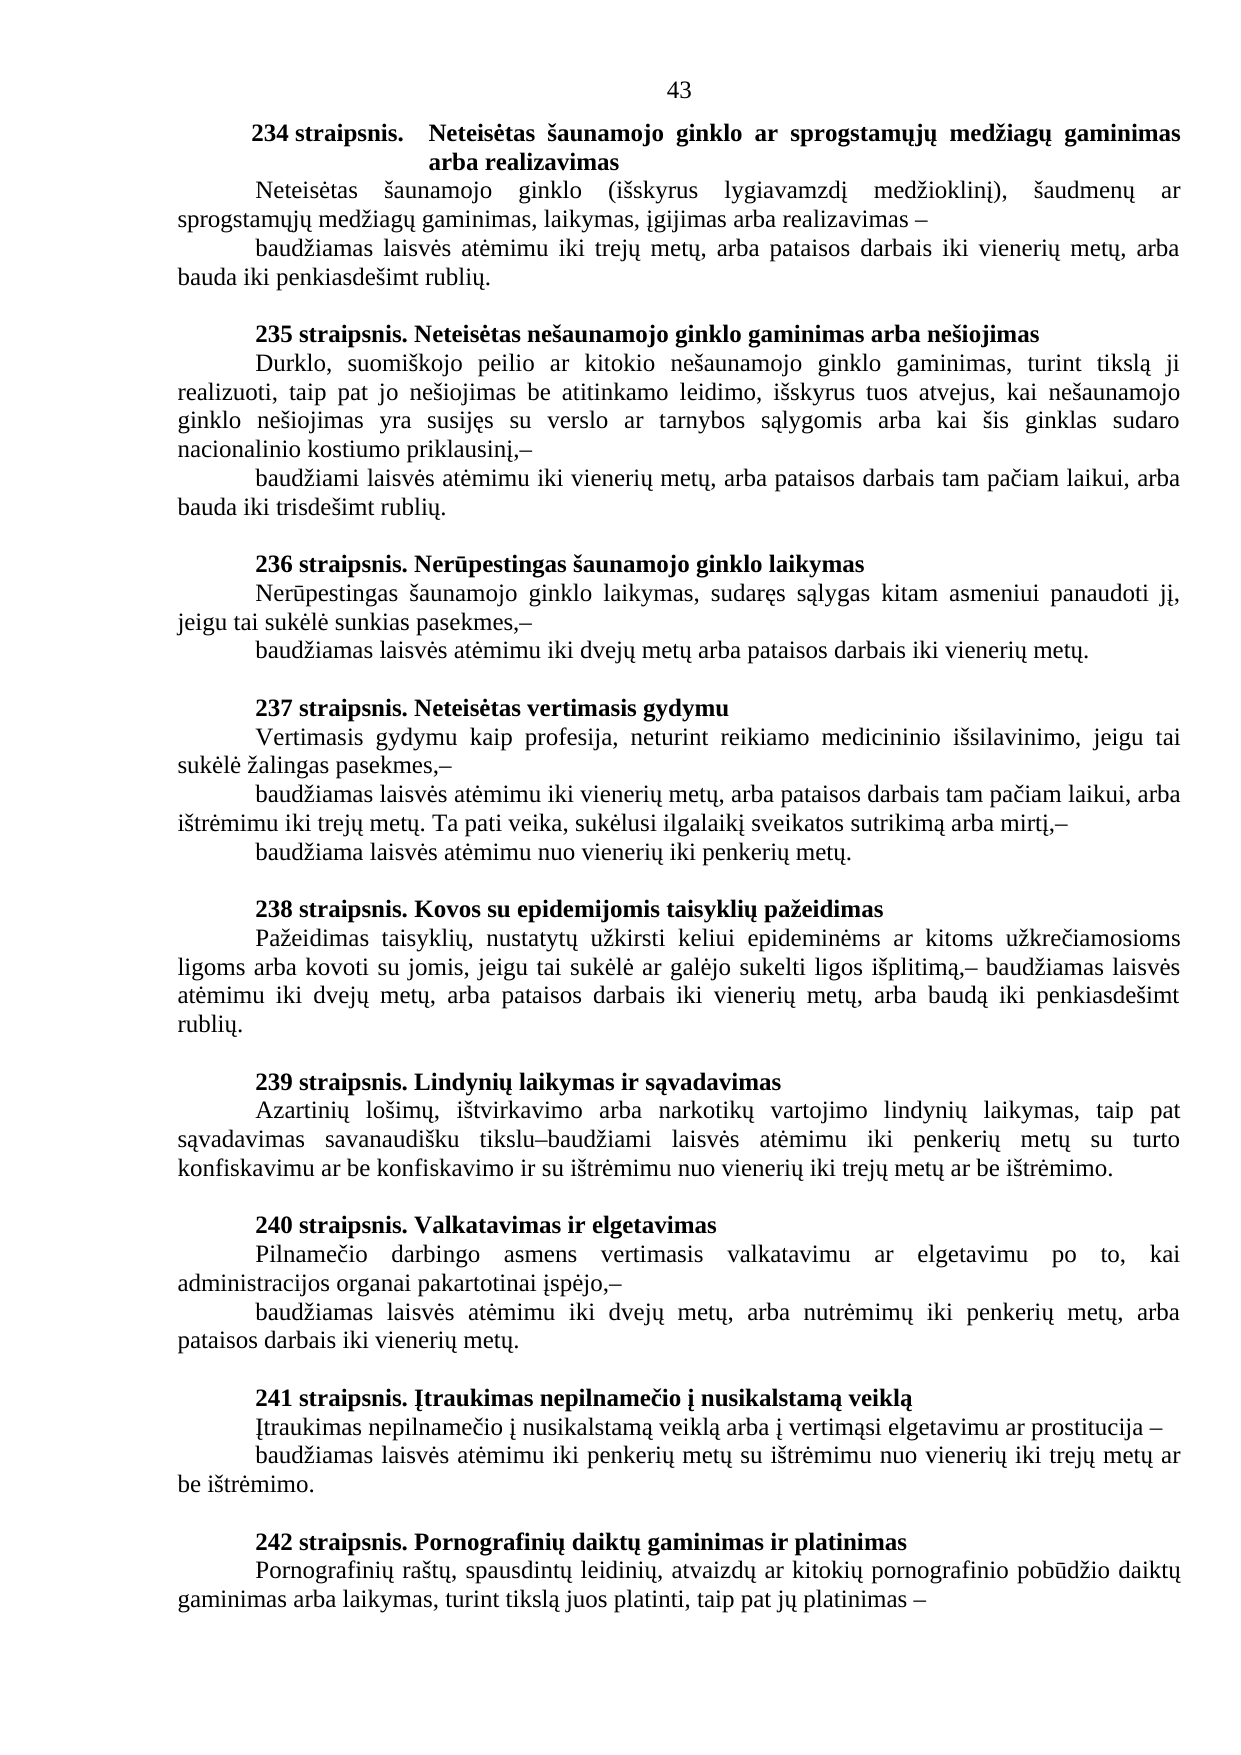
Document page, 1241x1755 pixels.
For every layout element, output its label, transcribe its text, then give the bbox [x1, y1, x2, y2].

text baudžiamas laisvės atėmimu iki dvejų metų, arba nutrėmimų iki penkerių metų, arba pataisos darbais iki vienerių metų. [177, 1297, 1181, 1354]
text 237 straipsnis. Neteisėtas vertimasis gydymu [177, 693, 1181, 722]
text Pažeidimas taisyklių, nustatytų užkirsti keliui epideminėms ar kitoms užkrečiamosioms ligoms arba kovoti su jomis, jeigu tai sukėlė ar galėjo sukelti ligos išplitimą,– baudžiamas laisvės atėmimu iki dvejų metų, arba pataisos darbais iki vienerių metų, arba baudą iki penkiasdešimt rublių. [177, 923, 1181, 1038]
text baudžiamas laisvės atėmimu iki dvejų metų arba pataisos darbais iki vienerių metų. [177, 636, 1181, 664]
text Įtraukimas nepilnamečio į nusikalstamą veiklą arba į vertimąsi elgetavimu ar prostitucija – [177, 1412, 1181, 1441]
text baudžiamas laisvės atėmimu iki vienerių metų, arba pataisos darbais tam pačiam laikui, arba ištrėmimu iki trejų metų. Ta pati veika, sukėlusi ilgalaikį sveikatos sutrikimą arba mirtį,– [177, 779, 1181, 837]
text Pilnamečio darbingo asmens vertimasis valkatavimu ar elgetavimu po to, kai administracijos organai pakartotinai įspėjo,– [177, 1239, 1181, 1297]
text Azartinių lošimų, ištvirkavimo arba narkotikų vartojimo lindynių laikymas, taip pat sąvadavimas savanaudišku tikslu–baudžiami laisvės atėmimu iki penkerių metų su turto konfiskavimu ar be konfiskavimo ir su ištrėmimu nuo vienerių iki trejų metų ar be ištrėmimo. [177, 1096, 1181, 1182]
text 234 straipsnis. Neteisėtas šaunamojo ginklo ar sprogstamųjų medžiagų gaminimas arba realizavimas [251, 118, 1181, 176]
text baudžiamas laisvės atėmimu iki penkerių metų su ištrėmimu nuo vienerių iki trejų metų ar be ištrėmimo. [177, 1441, 1181, 1498]
text 238 straipsnis. Kovos su epidemijomis taisyklių pažeidimas [177, 894, 1181, 923]
text 236 straipsnis. Nerūpestingas šaunamojo ginklo laikymas [177, 549, 1181, 578]
text Nerūpestingas šaunamojo ginklo laikymas, sudaręs sąlygas kitam asmeniui panaudoti jį, jeigu tai sukėlė sunkias pasekmes,– [177, 578, 1181, 636]
text Durklo, suomiškojo peilio ar kitokio nešaunamojo ginklo gaminimas, turint tikslą ji realizuoti, taip pat jo nešiojimas be atitinkamo leidimo, išskyrus tuos atvejus, kai nešaunamojo ginklo nešiojimas yra susijęs su verslo ar tarnybos sąlygomis arba kai šis ginklas sudaro nacionalinio kostiumo priklausinį,– [177, 348, 1181, 463]
text baudžiamas laisvės atėmimu iki trejų metų, arba pataisos darbais iki vienerių metų, arba bauda iki penkiasdešimt rublių. [177, 233, 1181, 291]
text Neteisėtas šaunamojo ginklo (išskyrus lygiavamzdį medžioklinį), šaudmenų ar sprogstamųjų medžiagų gaminimas, laikymas, įgijimas arba realizavimas – [177, 176, 1181, 233]
text Vertimasis gydymu kaip profesija, neturint reikiamo medicininio išsilavinimo, jeigu tai sukėlė žalingas pasekmes,– [177, 722, 1181, 779]
text 239 straipsnis. Lindynių laikymas ir sąvadavimas [177, 1067, 1181, 1096]
text 240 straipsnis. Valkatavimas ir elgetavimas [177, 1211, 1181, 1239]
text Pornografinių raštų, spausdintų leidinių, atvaizdų ar kitokių pornografinio pobūdžio daiktų gaminimas arba laikymas, turint tikslą juos platinti, taip pat jų platinimas – [177, 1556, 1181, 1613]
text 241 straipsnis. Įtraukimas nepilnamečio į nusikalstamą veiklą [177, 1383, 1181, 1412]
text baudžiama laisvės atėmimu nuo vienerių iki penkerių metų. [177, 837, 1181, 866]
text baudžiami laisvės atėmimu iki vienerių metų, arba pataisos darbais tam pačiam laikui, arba bauda iki trisdešimt rublių. [177, 463, 1181, 521]
text 235 straipsnis. Neteisėtas nešaunamojo ginklo gaminimas arba nešiojimas [177, 319, 1181, 348]
text 242 straipsnis. Pornografinių daiktų gaminimas ir platinimas [177, 1527, 1181, 1556]
